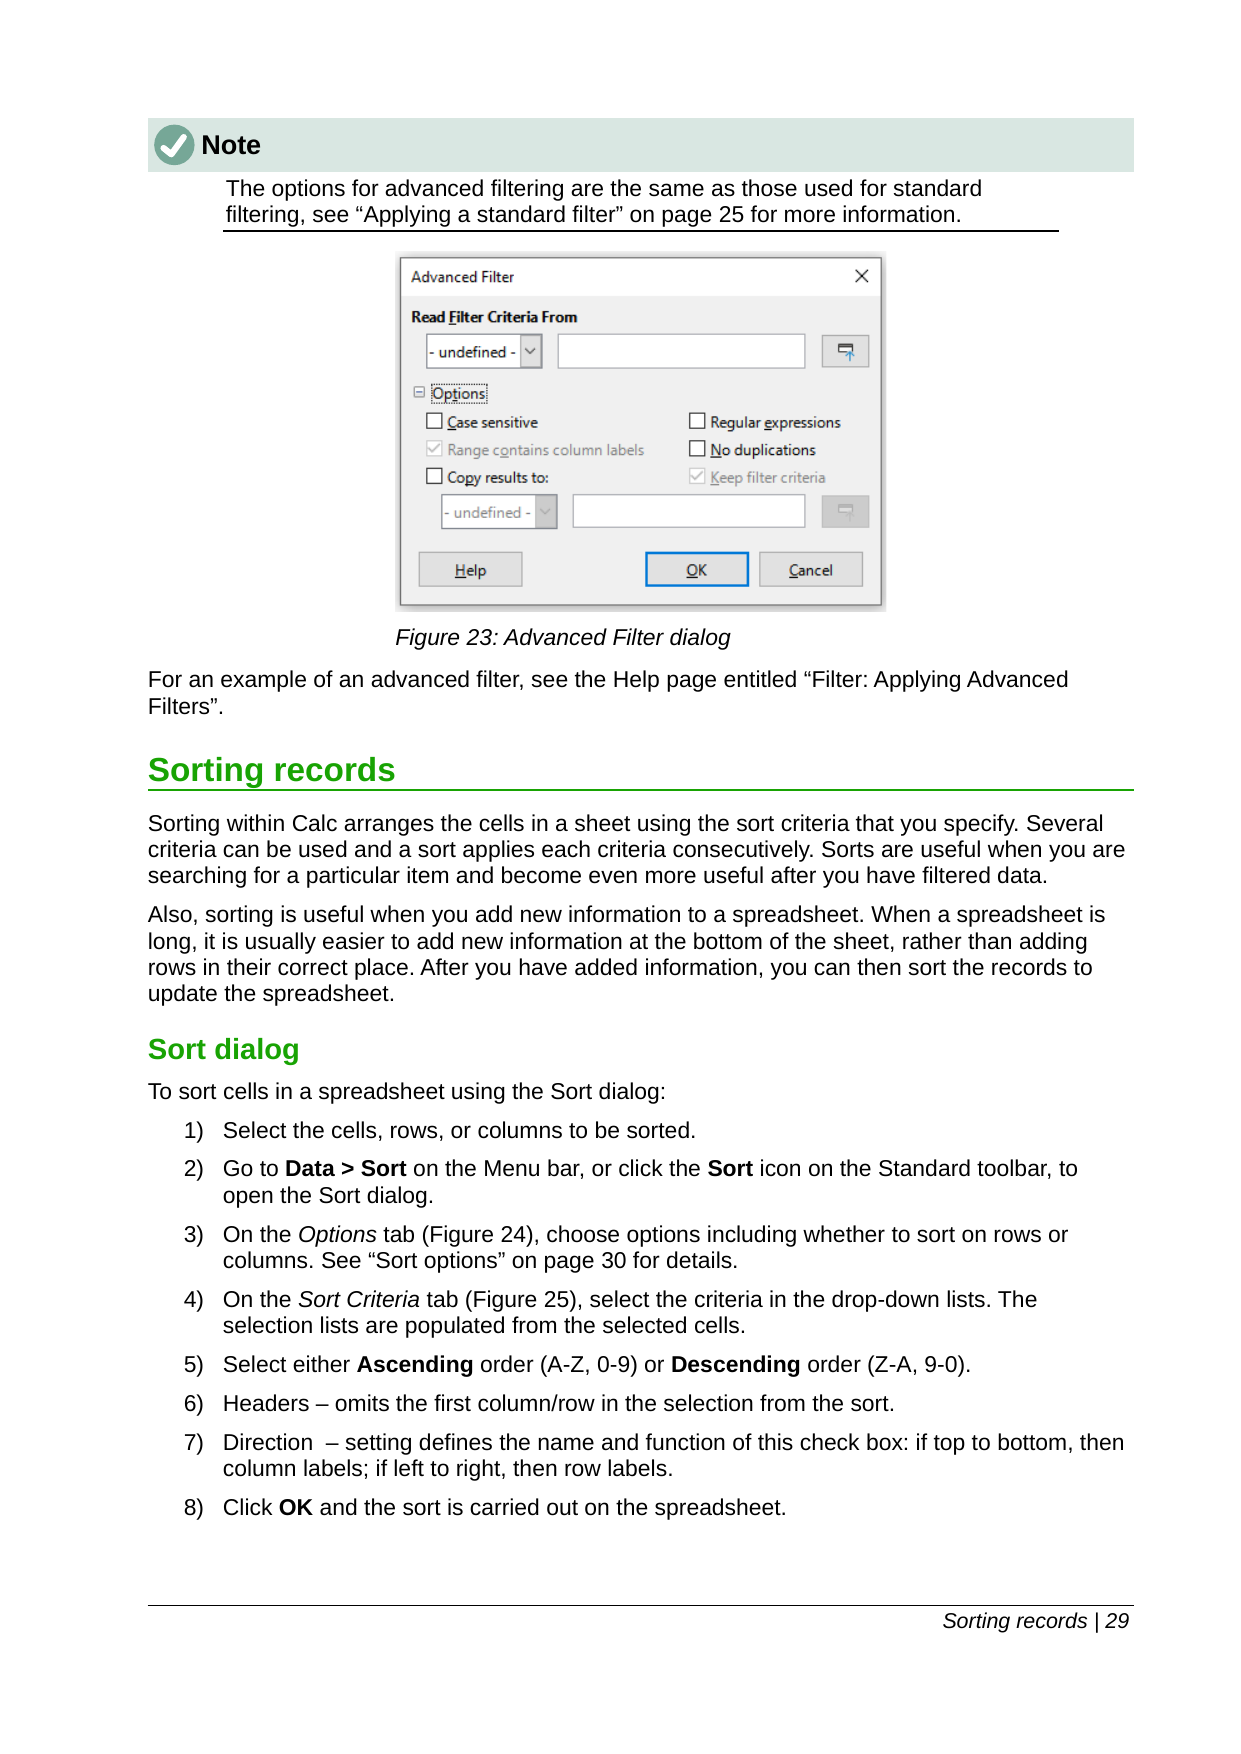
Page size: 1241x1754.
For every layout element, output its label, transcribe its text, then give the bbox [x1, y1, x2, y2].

list On the Sort Criteria tab (Figure 25), select the criteria in the drop-down lists. The selection lists are populated from the selected cells. [204, 1286, 1134, 1338]
list Go to Data > Sort on the Menu bar, or click the Sort icon on the Standard toolbar, to open the Sort dialog. [204, 1155, 1134, 1208]
picture [395, 251, 887, 612]
list On the Options tab (Figure 24), choose options including whether to sort on rows or columns. See “Sort options” on page 30 for details. [204, 1221, 1134, 1273]
list Headers – omits the first column/row in the selection from the sort. [204, 1390, 1134, 1416]
list Direction – setting defines the name and function of this check box: if top to bottom, then column labels; if left to right, then row labels. [204, 1429, 1134, 1481]
text For an example of an advanced filter, see the Help page entitled “Filter: Applying Advanced Filters”. [148, 666, 1134, 719]
subtitle Sorting records [148, 750, 1134, 789]
list Select the cells, rows, or columns to be sorted. [204, 1117, 1134, 1143]
list Select either Ascending order (A-Z, 0-9) or Descending order (Z-A, 9-0). [204, 1351, 1134, 1377]
text Figure 23: Advanced Filter dialog [395, 624, 886, 650]
list To sort cells in a spreadsheet using the Sort dialog: [148, 1078, 1134, 1104]
subtitle Note [148, 118, 1134, 172]
text Also, sorting is useful when you add new information to a spreadsheet. When a spreadsheet is long, it is usually easier to add new information at the bottom of the sheet, rather than adding rows in their correct place. After you have added information, you can then sort the records to update the spreadsheet. [148, 901, 1134, 1007]
subtitle Sort dialog [148, 1032, 1134, 1065]
text The options for advanced filtering are the same as those used for standard filtering, see “Applying a standard filter” on page 25 for more information. [223, 172, 1059, 230]
text Sorting within Calc arranges the cells in a sheet using the sort criteria that you specify. Several criteria can be used and a sort applies each criteria consecutively. Sorts are useful when you are searching for a particular item and become even more useful after you have filtered data. [148, 810, 1134, 889]
list Click OK and the sort is carried out on the spreadsheet. [204, 1494, 1134, 1520]
